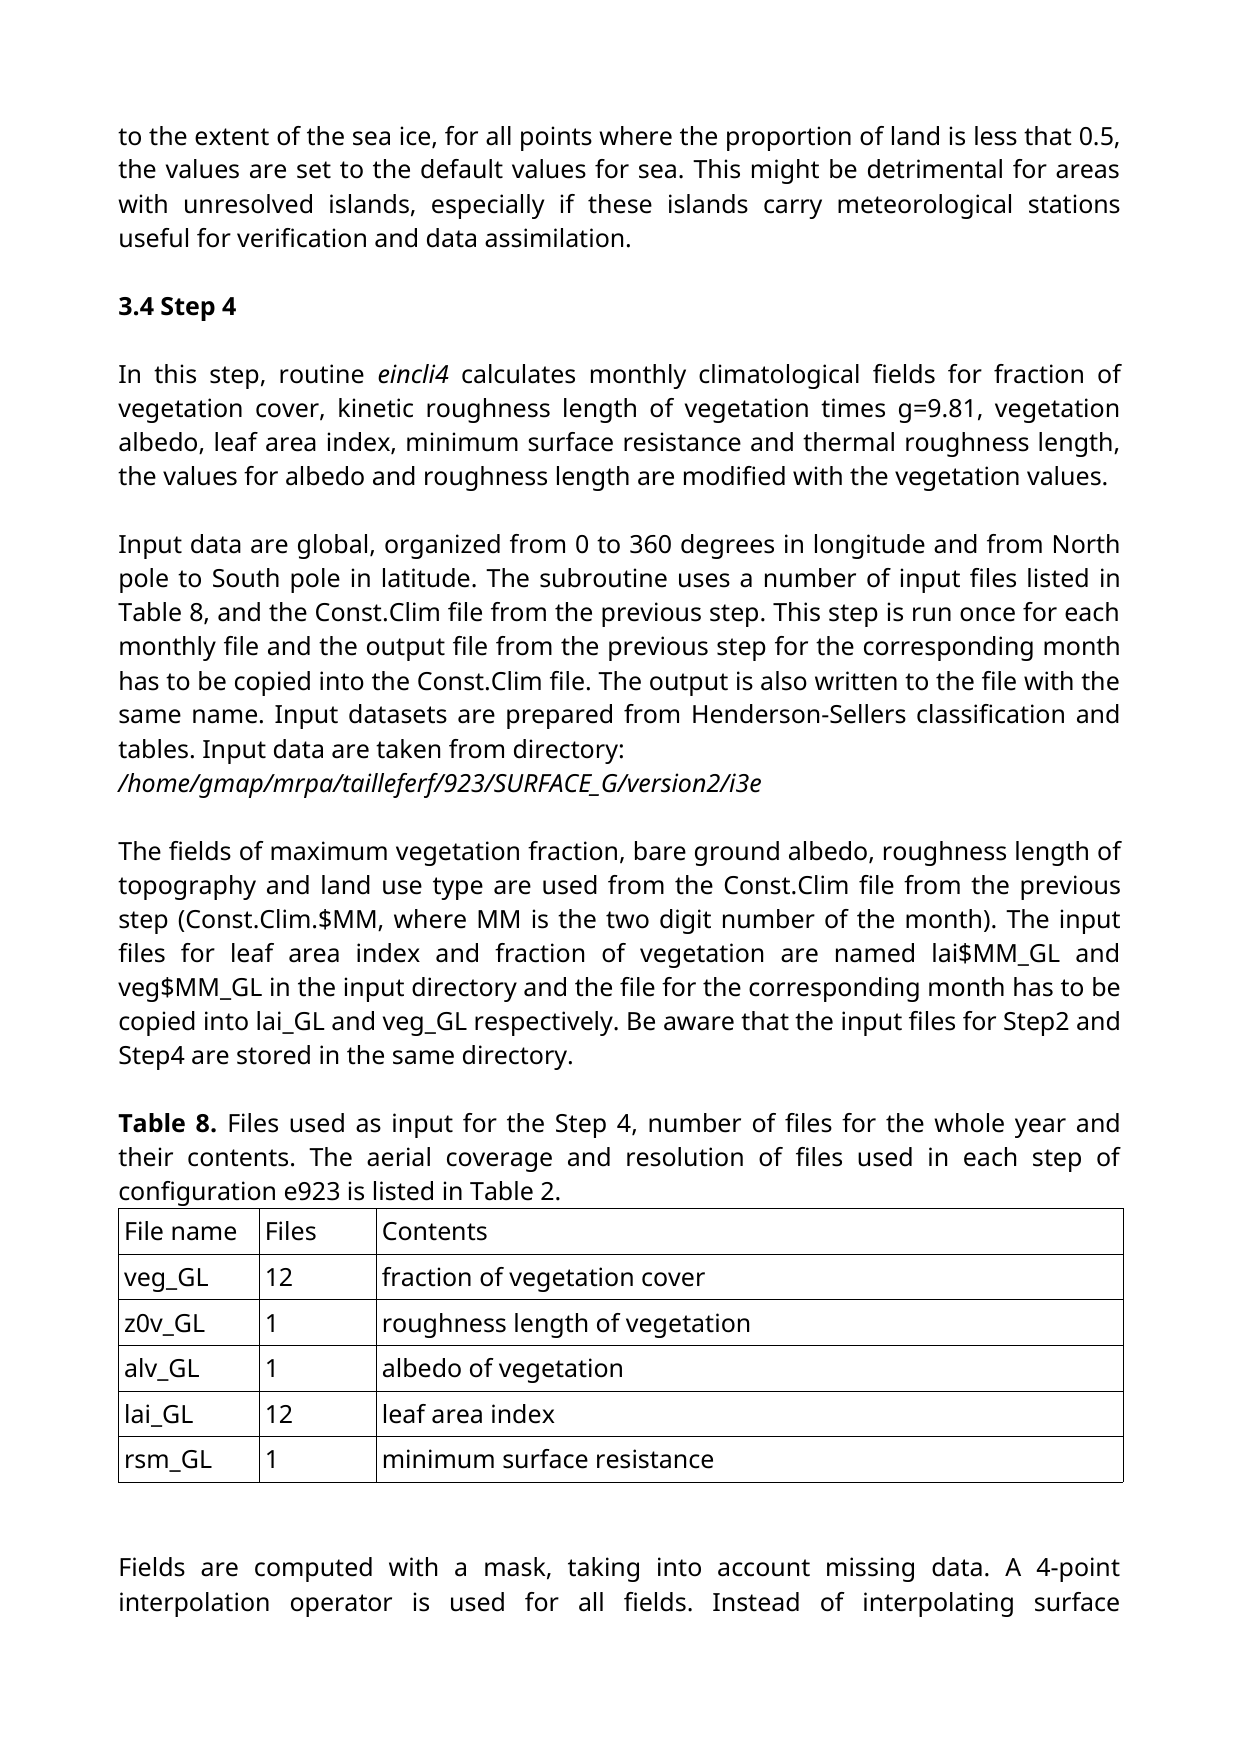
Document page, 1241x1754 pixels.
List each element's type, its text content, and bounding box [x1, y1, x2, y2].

table_cell veg_GL [119, 1255, 259, 1299]
table_cell rsm_GL [119, 1437, 259, 1482]
text Input data are global, organized from 0 to 360 degrees in longitude and from North pole to South pole in latitude. The subroutine uses a number of input files listed in Table 8, and the Const.Clim file from the previous step. This step is run once for each monthly file and the output file from the previous step for the corresponding month has to be copied into the Const.Clim file. The output is also written to the file with the same name. Input datasets are prepared from Henderson-Sellers classification and tables. Input data are taken from directory: [118, 527, 1122, 765]
table_header Contents [377, 1209, 1123, 1254]
text The fields of maximum vegetation fraction, bare ground albedo, roughness length of topography and land use type are used from the Const.Clim file from the previous step (Const.Clim.$MM, where MM is the two digit number of the month). The input files for leaf area index and fraction of vegetation are named lai$MM_GL and veg$MM_GL in the input directory and the file for the corresponding month has to be copied into lai_GL and veg_GL respectively. Be aware that the input files for Step2 and Step4 are stored in the same directory. [118, 833, 1122, 1072]
table_cell 12 [260, 1255, 376, 1299]
text /home/gmap/mrpa/tailleferf/923/SURFACE_G/version2/i3e [118, 765, 1122, 799]
table_cell fraction of vegetation cover [377, 1255, 1123, 1299]
table_cell z0v_GL [119, 1300, 259, 1345]
table_header File name [119, 1209, 259, 1254]
table_cell roughness length of vegetation [377, 1300, 1123, 1345]
table_cell lai_GL [119, 1392, 259, 1436]
table_cell 1 [260, 1300, 376, 1345]
text Table 8. Files used as input for the Step 4, number of files for the whole year and their contents. The aerial coverage and resolution of files used in each step of configuration e923 is listed in Table 2. [118, 1106, 1122, 1208]
table_cell leaf area index [377, 1392, 1123, 1436]
text 3.4 Step 4 [118, 288, 1122, 322]
table_cell albedo of vegetation [377, 1346, 1123, 1391]
table_header Files [260, 1209, 376, 1254]
table_cell minimum surface resistance [377, 1437, 1123, 1482]
text Fields are computed with a mask, taking into account missing data. A 4-point interpolation operator is used for all fields. Instead of interpolating surface [118, 1550, 1122, 1618]
table_cell 1 [260, 1346, 376, 1391]
text to the extent of the sea ice, for all points where the proportion of land is less that 0.5, the values are set to the default values for sea. This might be detrimental for areas with unresolved islands, especially if these islands carry meteorological stations useful for verification and data assimilation. [118, 118, 1122, 254]
text In this step, routine eincli4 calculates monthly climatological fields for fraction of vegetation cover, kinetic roughness length of vegetation times g=9.81, vegetation albedo, leaf area index, minimum surface resistance and thermal roughness length, the values for albedo and roughness length are modified with the vegetation values. [118, 357, 1122, 493]
table_cell alv_GL [119, 1346, 259, 1391]
table_cell 12 [260, 1392, 376, 1436]
table_cell 1 [260, 1437, 376, 1482]
